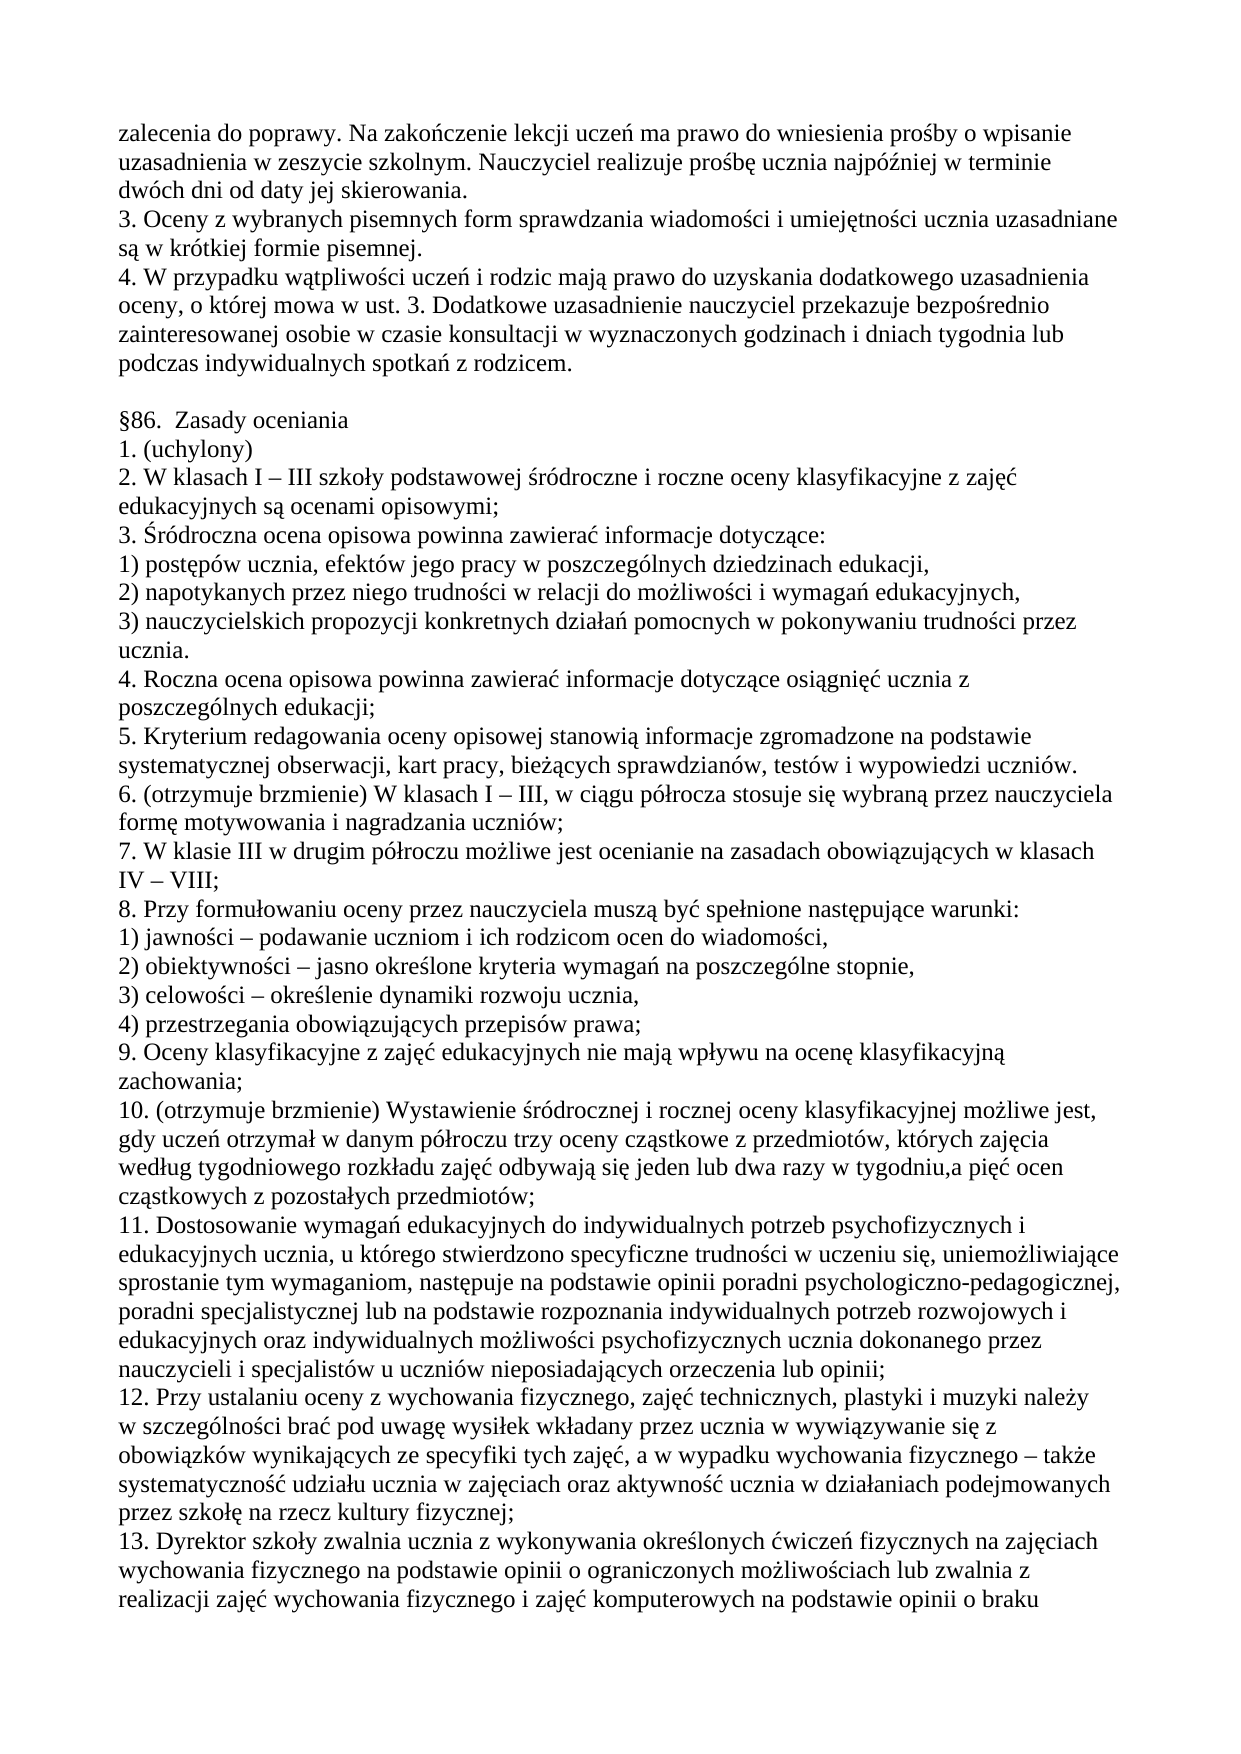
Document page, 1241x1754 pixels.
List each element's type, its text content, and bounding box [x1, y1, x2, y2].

text 12. Przy ustalaniu oceny z wychowania fizycznego, zajęć technicznych, plastyki i muzyki należy w szczególności brać pod uwagę wysiłek wkładany przez ucznia w wywiązywanie się z obowiązków wynikających ze specyfiki tych zajęć, a w wypadku wychowania fizycznego – także systematyczność udziału ucznia w zajęciach oraz aktywność ucznia w działaniach podejmowanych przez szkołę na rzecz kultury fizycznej; [118, 1382, 1122, 1526]
text 4. W przypadku wątpliwości uczeń i rodzic mają prawo do uzyskania dodatkowego uzasadnienia oceny, o której mowa w ust. 3. Dodatkowe uzasadnienie nauczyciel przekazuje bezpośrednio zainteresowanej osobie w czasie konsultacji w wyznaczonych godzinach i dniach tygodnia lub podczas indywidualnych spotkań z rodzicem. [118, 262, 1122, 377]
text 1) postępów ucznia, efektów jego pracy w poszczególnych dziedzinach edukacji, [118, 549, 1122, 577]
text 4) przestrzegania obowiązujących przepisów prawa; [118, 1009, 1122, 1037]
text 4. Roczna ocena opisowa powinna zawierać informacje dotyczące osiągnięć ucznia z poszczególnych edukacji; [118, 664, 1122, 721]
text 9. Oceny klasyfikacyjne z zajęć edukacyjnych nie mają wpływu na ocenę klasyfikacyjną zachowania; [118, 1037, 1122, 1095]
text zalecenia do poprawy. Na zakończenie lekcji uczeń ma prawo do wniesienia prośby o wpisanie uzasadnienia w zeszycie szkolnym. Nauczyciel realizuje prośbę ucznia najpóźniej w terminie dwóch dni od daty jej skierowania. [118, 118, 1122, 204]
text §86. Zasady oceniania [118, 405, 1122, 434]
text 3) celowości – określenie dynamiki rozwoju ucznia, [118, 980, 1122, 1009]
text 3. Śródroczna ocena opisowa powinna zawierać informacje dotyczące: [118, 520, 1122, 549]
text 1. (uchylony) [118, 434, 1122, 462]
text 13. Dyrektor szkoły zwalnia ucznia z wykonywania określonych ćwiczeń fizycznych na zajęciach wychowania fizycznego na podstawie opinii o ograniczonych możliwościach lub zwalnia z realizacji zajęć wychowania fizycznego i zajęć komputerowych na podstawie opinii o braku [118, 1526, 1122, 1612]
text 7. W klasie III w drugim półroczu możliwe jest ocenianie na zasadach obowiązujących w klasach IV – VIII; [118, 836, 1122, 894]
text 3) nauczycielskich propozycji konkretnych działań pomocnych w pokonywaniu trudności przez ucznia. [118, 606, 1122, 664]
text 2) napotykanych przez niego trudności w relacji do możliwości i wymagań edukacyjnych, [118, 577, 1122, 606]
text 8. Przy formułowaniu oceny przez nauczyciela muszą być spełnione następujące warunki: [118, 894, 1122, 922]
text 3. Oceny z wybranych pisemnych form sprawdzania wiadomości i umiejętności ucznia uzasadniane są w krótkiej formie pisemnej. [118, 204, 1122, 262]
text 5. Kryterium redagowania oceny opisowej stanowią informacje zgromadzone na podstawie systematycznej obserwacji, kart pracy, bieżących sprawdzianów, testów i wypowiedzi uczniów. [118, 721, 1122, 779]
text 2. W klasach I – III szkoły podstawowej śródroczne i roczne oceny klasyfikacyjne z zajęć edukacyjnych są ocenami opisowymi; [118, 462, 1122, 520]
text 10. (otrzymuje brzmienie) Wystawienie śródrocznej i rocznej oceny klasyfikacyjnej możliwe jest, gdy uczeń otrzymał w danym półroczu trzy oceny cząstkowe z przedmiotów, których zajęcia według tygodniowego rozkładu zajęć odbywają się jeden lub dwa razy w tygodniu,a pięć ocen cząstkowych z pozostałych przedmiotów; [118, 1095, 1122, 1210]
text 11. Dostosowanie wymagań edukacyjnych do indywidualnych potrzeb psychofizycznych i edukacyjnych ucznia, u którego stwierdzono specyficzne trudności w uczeniu się, uniemożliwiające sprostanie tym wymaganiom, następuje na podstawie opinii poradni psychologiczno-pedagogicznej, poradni specjalistycznej lub na podstawie rozpoznania indywidualnych potrzeb rozwojowych i edukacyjnych oraz indywidualnych możliwości psychofizycznych ucznia dokonanego przez nauczycieli i specjalistów u uczniów nieposiadających orzeczenia lub opinii; [118, 1210, 1122, 1382]
text 2) obiektywności – jasno określone kryteria wymagań na poszczególne stopnie, [118, 951, 1122, 980]
text 6. (otrzymuje brzmienie) W klasach I – III, w ciągu półrocza stosuje się wybraną przez nauczyciela formę motywowania i nagradzania uczniów; [118, 779, 1122, 836]
text 1) jawności – podawanie uczniom i ich rodzicom ocen do wiadomości, [118, 922, 1122, 951]
